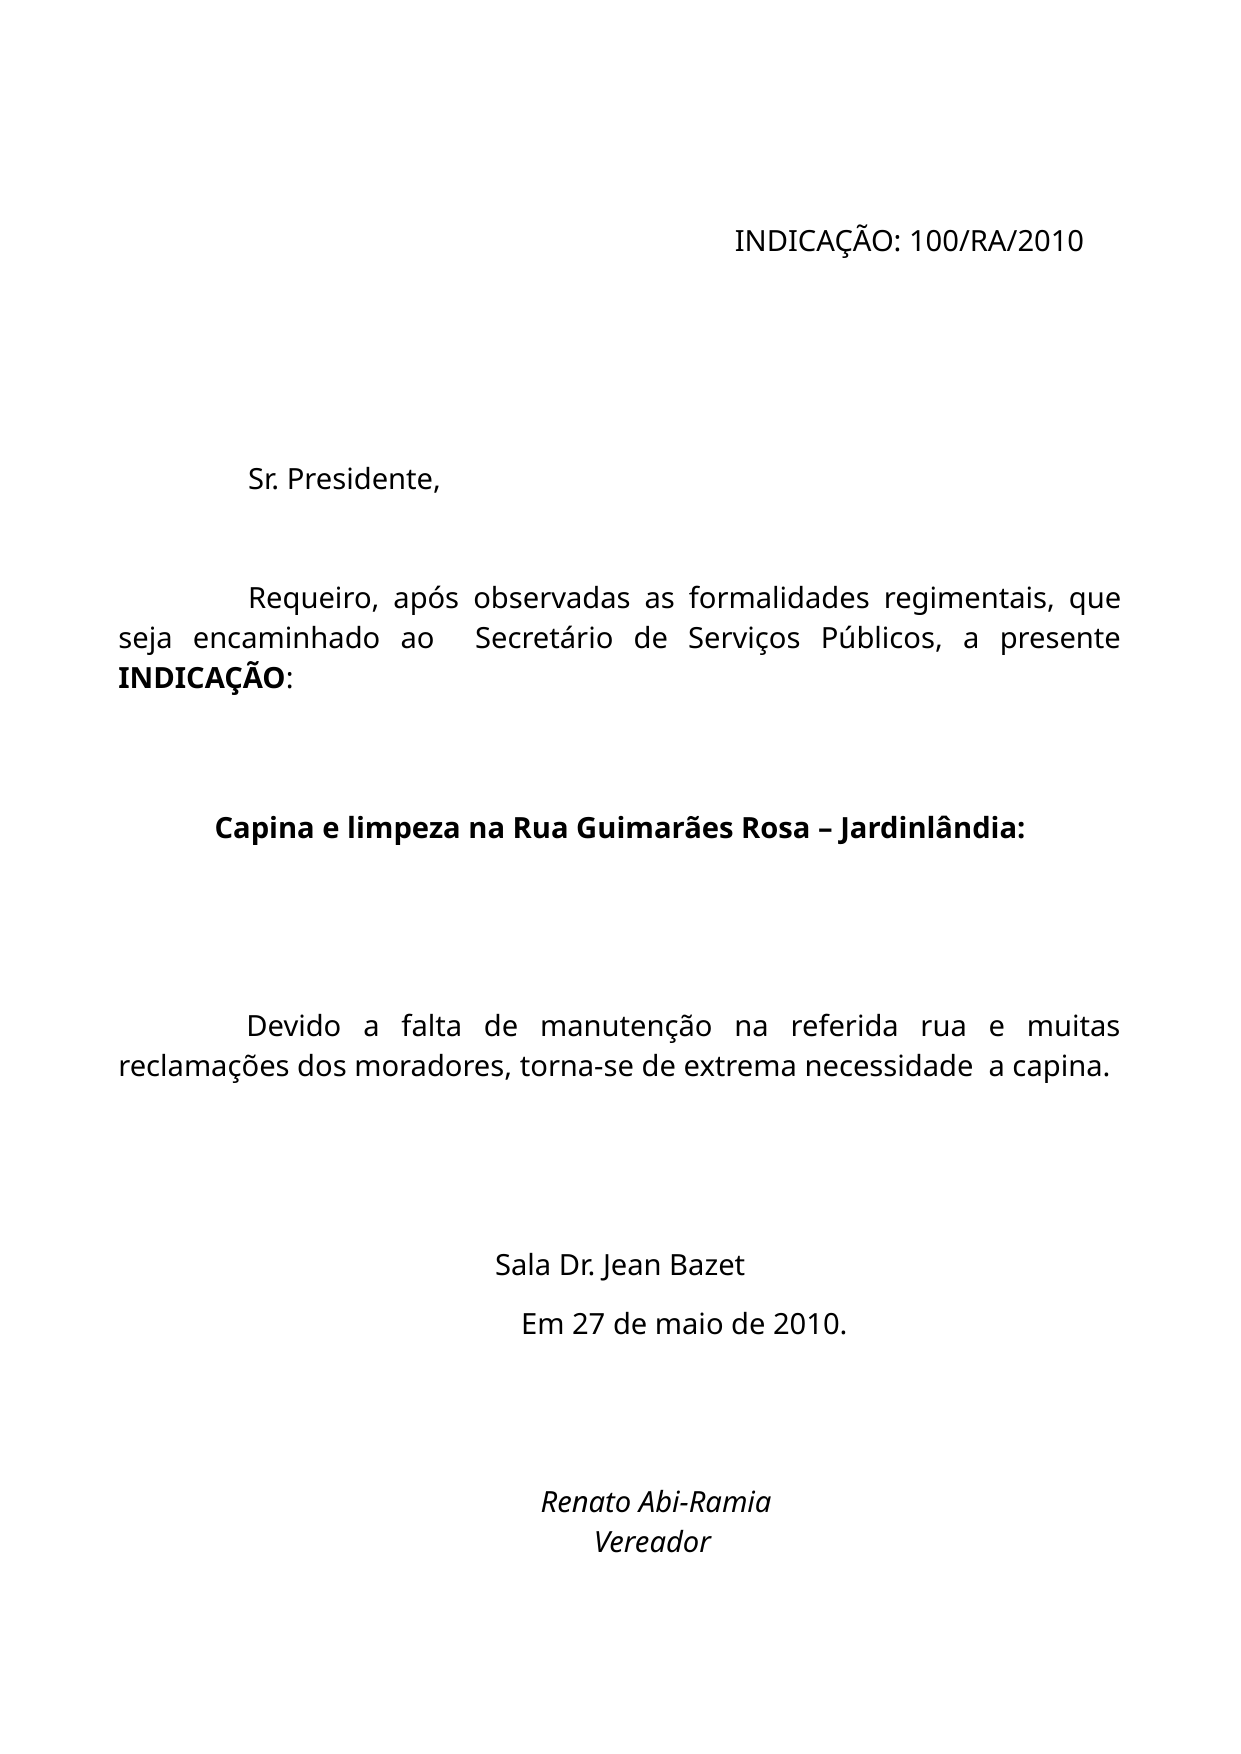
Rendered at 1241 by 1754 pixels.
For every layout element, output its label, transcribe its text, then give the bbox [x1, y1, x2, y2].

text Devido a falta de manutenção na referida rua e muitas reclamações dos moradores, torna-se de extrema necessidade a capina. [118, 1006, 1122, 1085]
text Sala Dr. Jean Bazet [118, 1244, 1122, 1283]
text Em 27 de maio de 2010. [118, 1303, 1122, 1343]
text Sr. Presidente, [118, 458, 1122, 498]
text INDICAÇÃO: 100/RA/2010 [118, 220, 1122, 260]
list Vereador [156, 1521, 1122, 1561]
list Renato Abi-Ramia [156, 1482, 1122, 1521]
text Requeiro, após observadas as formalidades regimentais, que seja encaminhado ao Secretário de Serviços Públicos, a presente INDICAÇÃO: [118, 577, 1122, 697]
text Capina e limpeza na Rua Guimarães Rosa – Jardinlândia: [118, 807, 1122, 847]
